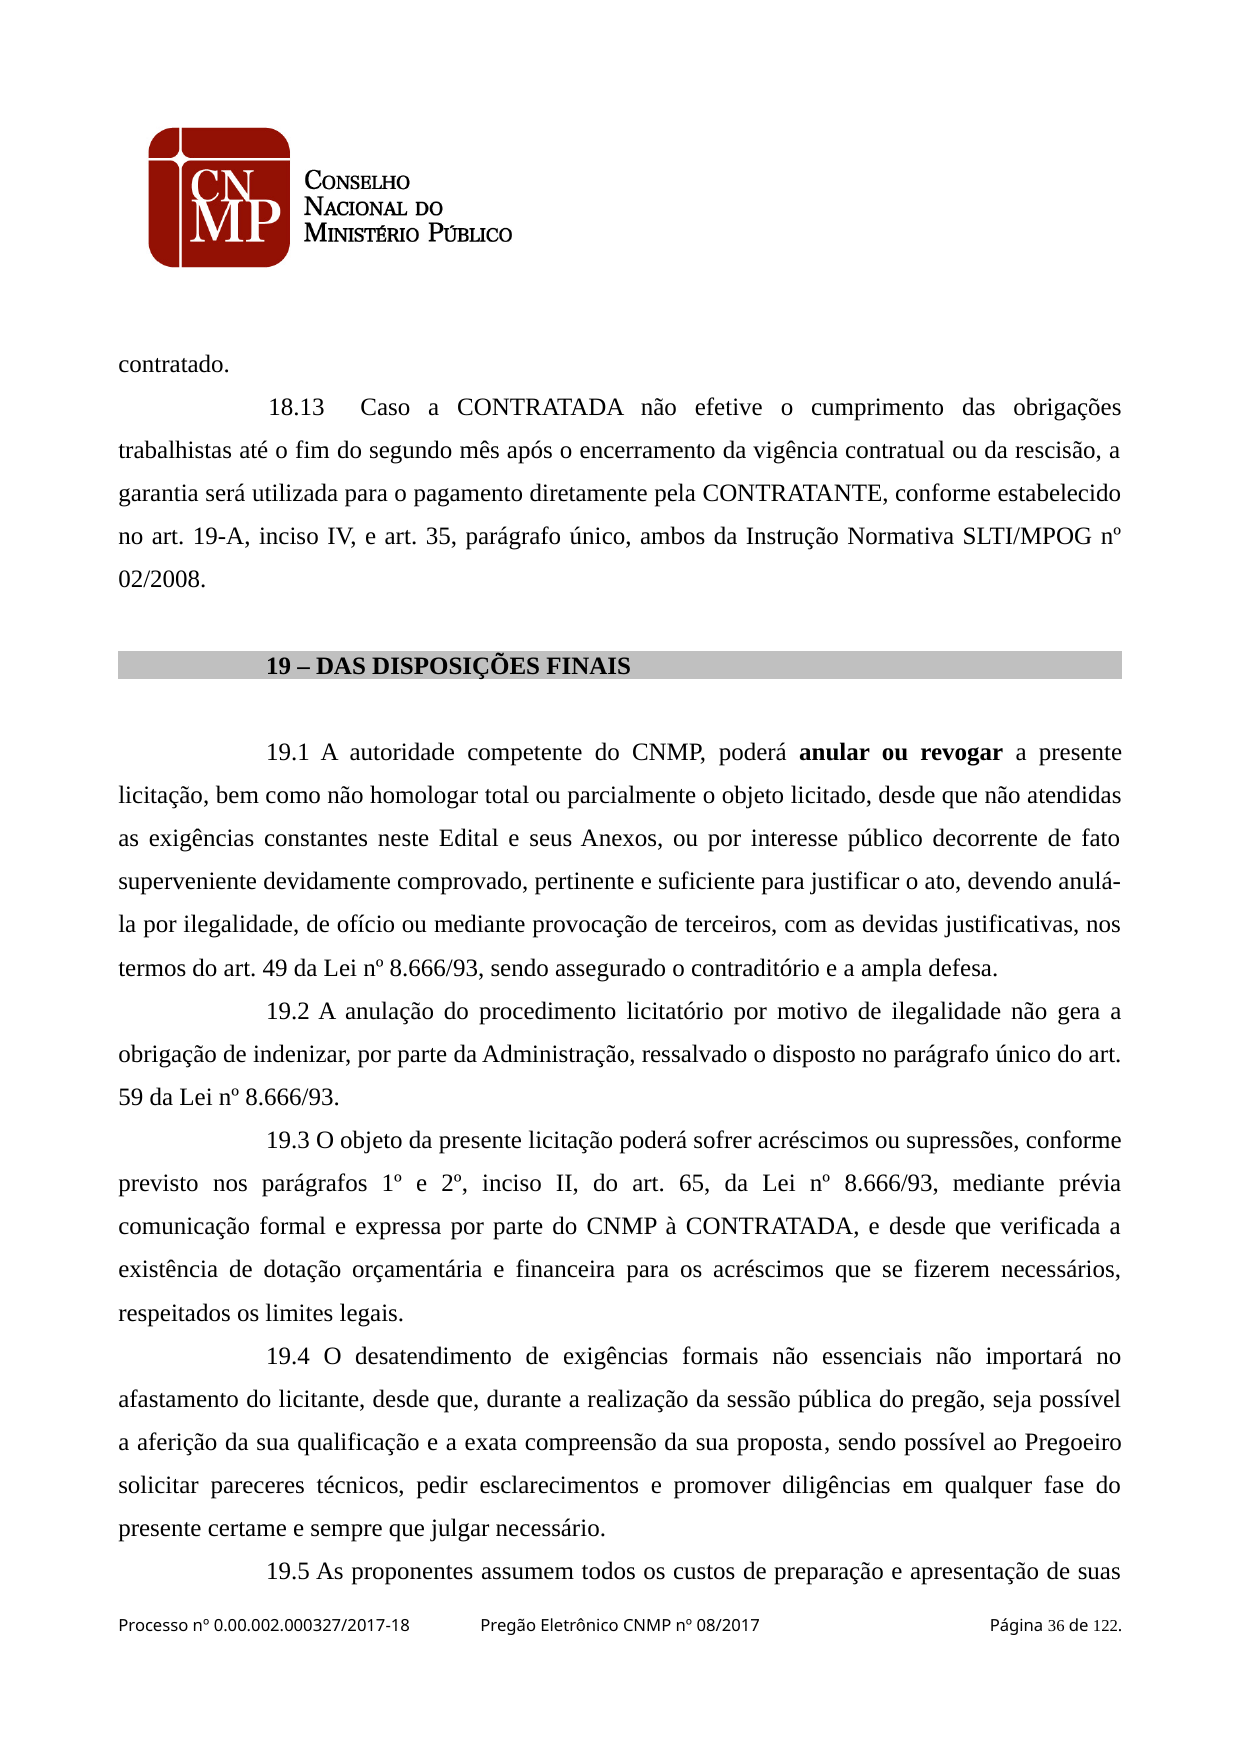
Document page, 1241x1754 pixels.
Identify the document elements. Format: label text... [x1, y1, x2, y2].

picture [124, 105, 528, 289]
text 19.5 As proponentes assumem todos os custos de preparação e apresentação de suas [118, 1556, 1122, 1585]
text 19.1 A autoridade competente do CNMP, poderá anular ou revogar a presente licitação, bem como não homologar total ou parcialmente o objeto licitado, desde que não atendidas as exigências constantes neste Edital e seus Anexos, ou por interesse público decorrente de fato superveniente devidamente comprovado, pertinente e suficiente para justificar o ato, devendo anulá-la por ilegalidade, de ofício ou mediante provocação de terceiros, com as devidas justificativas, nos termos do art. 49 da Lei nº 8.666/93, sendo assegurado o contraditório e a ampla defesa. [118, 737, 1122, 981]
list 18.13 Caso a CONTRATADA não efetive o cumprimento das obrigações trabalhistas até o fim do segundo mês após o encerramento da vigência contratual ou da rescisão, a garantia será utilizada para o pagamento diretamente pela CONTRATANTE, conforme estabelecido no art. 19-A, inciso IV, e art. 35, parágrafo único, ambos da Instrução Normativa SLTI/MPOG nº 02/2008. [0, 392, 1122, 593]
text 19.4 O desatendimento de exigências formais não essenciais não importará no afastamento do licitante, desde que, durante a realização da sessão pública do pregão, seja possível a aferição da sua qualificação e a exata compreensão da sua proposta, sendo possível ao Pregoeiro solicitar pareceres técnicos, pedir esclarecimentos e promover diligências em qualquer fase do presente certame e sempre que julgar necessário. [118, 1341, 1122, 1542]
text 19.3 O objeto da presente licitação poderá sofrer acréscimos ou supressões, conforme previsto nos parágrafos 1º e 2º, inciso II, do art. 65, da Lei nº 8.666/93, mediante prévia comunicação formal e expressa por parte do CNMP à CONTRATADA, e desde que verificada a existência de dotação orçamentária e financeira para os acréscimos que se fizerem necessários, respeitados os limites legais. [118, 1125, 1122, 1326]
list contratado. [2, 349, 1122, 378]
text 19.2 A anulação do procedimento licitatório por motivo de ilegalidade não gera a obrigação de indenizar, por parte da Administração, ressalvado o disposto no parágrafo único do art. 59 da Lei nº 8.666/93. [118, 996, 1122, 1111]
subtitle 19 – DAS DISPOSIÇÕES FINAIS [118, 651, 1122, 679]
